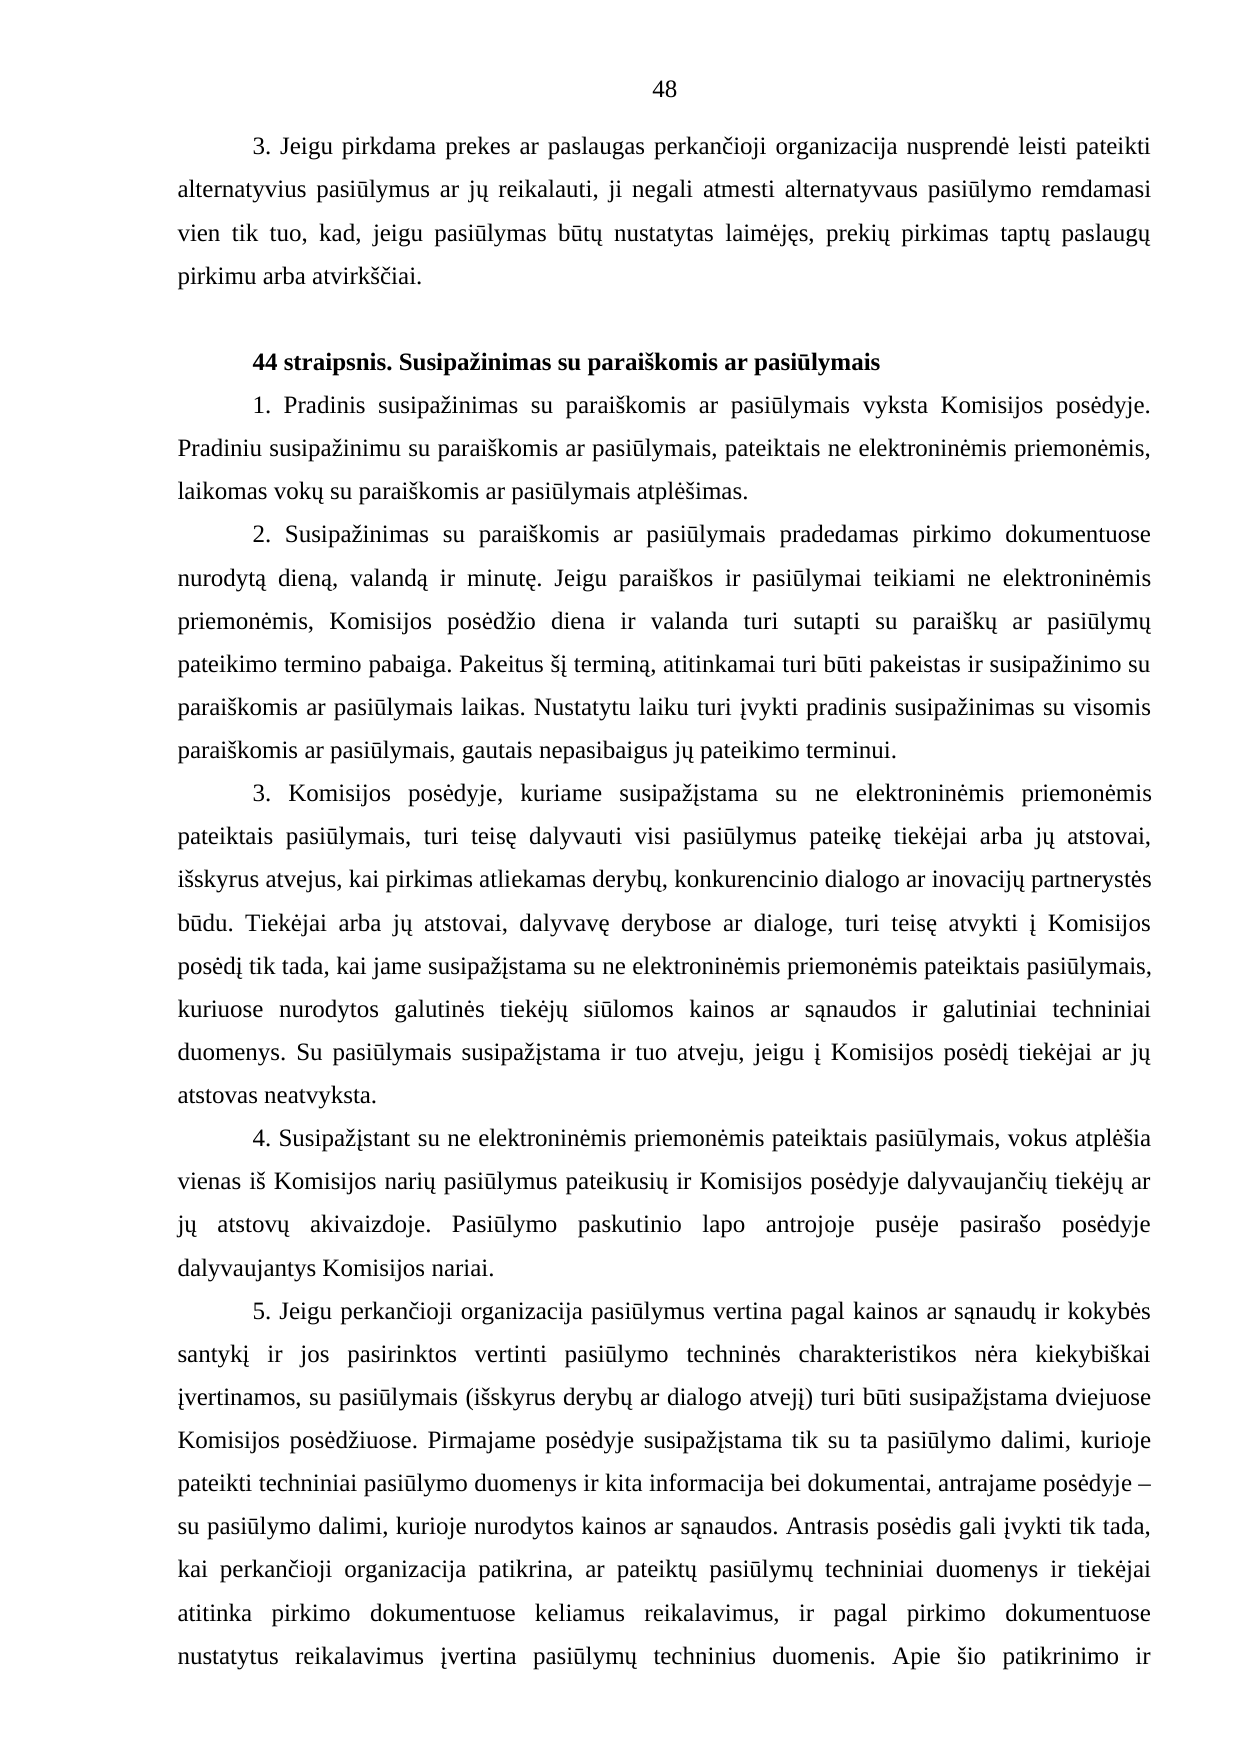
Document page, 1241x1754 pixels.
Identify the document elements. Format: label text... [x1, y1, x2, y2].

text 3. Jeigu pirkdama prekes ar paslaugas perkančioji organizacija nusprendė leisti pateikti alternatyvius pasiūlymus ar jų reikalauti, ji negali atmesti alternatyvaus pasiūlymo remdamasi vien tik tuo, kad, jeigu pasiūlymas būtų nustatytas laimėjęs, prekių pirkimas taptų paslaugų pirkimu arba atvirkščiai. [177, 131, 1152, 289]
text 2. Susipažinimas su paraiškomis ar pasiūlymais pradedamas pirkimo dokumentuose nurodytą dieną, valandą ir minutę. Jeigu paraiškos ir pasiūlymai teikiami ne elektroninėmis priemonėmis, Komisijos posėdžio diena ir valanda turi sutapti su paraiškų ar pasiūlymų pateikimo termino pabaiga. Pakeitus šį terminą, atitinkamai turi būti pakeistas ir susipažinimo su paraiškomis ar pasiūlymais laikas. Nustatytu laiku turi įvykti pradinis susipažinimas su visomis paraiškomis ar pasiūlymais, gautais nepasibaigus jų pateikimo terminui. [177, 519, 1152, 764]
text 1. Pradinis susipažinimas su paraiškomis ar pasiūlymais vyksta Komisijos posėdyje. Pradiniu susipažinimu su paraiškomis ar pasiūlymais, pateiktais ne elektroninėmis priemonėmis, laikomas vokų su paraiškomis ar pasiūlymais atplėšimas. [177, 390, 1152, 505]
text 5. Jeigu perkančioji organizacija pasiūlymus vertina pagal kainos ar sąnaudų ir kokybės santykį ir jos pasirinktos vertinti pasiūlymo techninės charakteristikos nėra kiekybiškai įvertinamos, su pasiūlymais (išskyrus derybų ar dialogo atvejį) turi būti susipažįstama dviejuose Komisijos posėdžiuose. Pirmajame posėdyje susipažįstama tik su ta pasiūlymo dalimi, kurioje pateikti techniniai pasiūlymo duomenys ir kita informacija bei dokumentai, antrajame posėdyje – su pasiūlymo dalimi, kurioje nurodytos kainos ar sąnaudos. Antrasis posėdis gali įvykti tik tada, kai perkančioji organizacija patikrina, ar pateiktų pasiūlymų techniniai duomenys ir tiekėjai atitinka pirkimo dokumentuose keliamus reikalavimus, ir pagal pirkimo dokumentuose nustatytus reikalavimus įvertina pasiūlymų techninius duomenis. Apie šio patikrinimo ir [177, 1296, 1152, 1669]
text 3. Komisijos posėdyje, kuriame susipažįstama su ne elektroninėmis priemonėmis pateiktais pasiūlymais, turi teisę dalyvauti visi pasiūlymus pateikę tiekėjai arba jų atstovai, išskyrus atvejus, kai pirkimas atliekamas derybų, konkurencinio dialogo ar inovacijų partnerystės būdu. Tiekėjai arba jų atstovai, dalyvavę derybose ar dialoge, turi teisę atvykti į Komisijos posėdį tik tada, kai jame susipažįstama su ne elektroninėmis priemonėmis pateiktais pasiūlymais, kuriuose nurodytos galutinės tiekėjų siūlomos kainos ar sąnaudos ir galutiniai techniniai duomenys. Su pasiūlymais susipažįstama ir tuo atveju, jeigu į Komisijos posėdį tiekėjai ar jų atstovas neatvyksta. [177, 778, 1152, 1109]
text 44 straipsnis. Susipažinimas su paraiškomis ar pasiūlymais [177, 347, 1152, 376]
text 4. Susipažįstant su ne elektroninėmis priemonėmis pateiktais pasiūlymais, vokus atplėšia vienas iš Komisijos narių pasiūlymus pateikusių ir Komisijos posėdyje dalyvaujančių tiekėjų ar jų atstovų akivaizdoje. Pasiūlymo paskutinio lapo antrojoje pusėje pasirašo posėdyje dalyvaujantys Komisijos nariai. [177, 1123, 1152, 1281]
